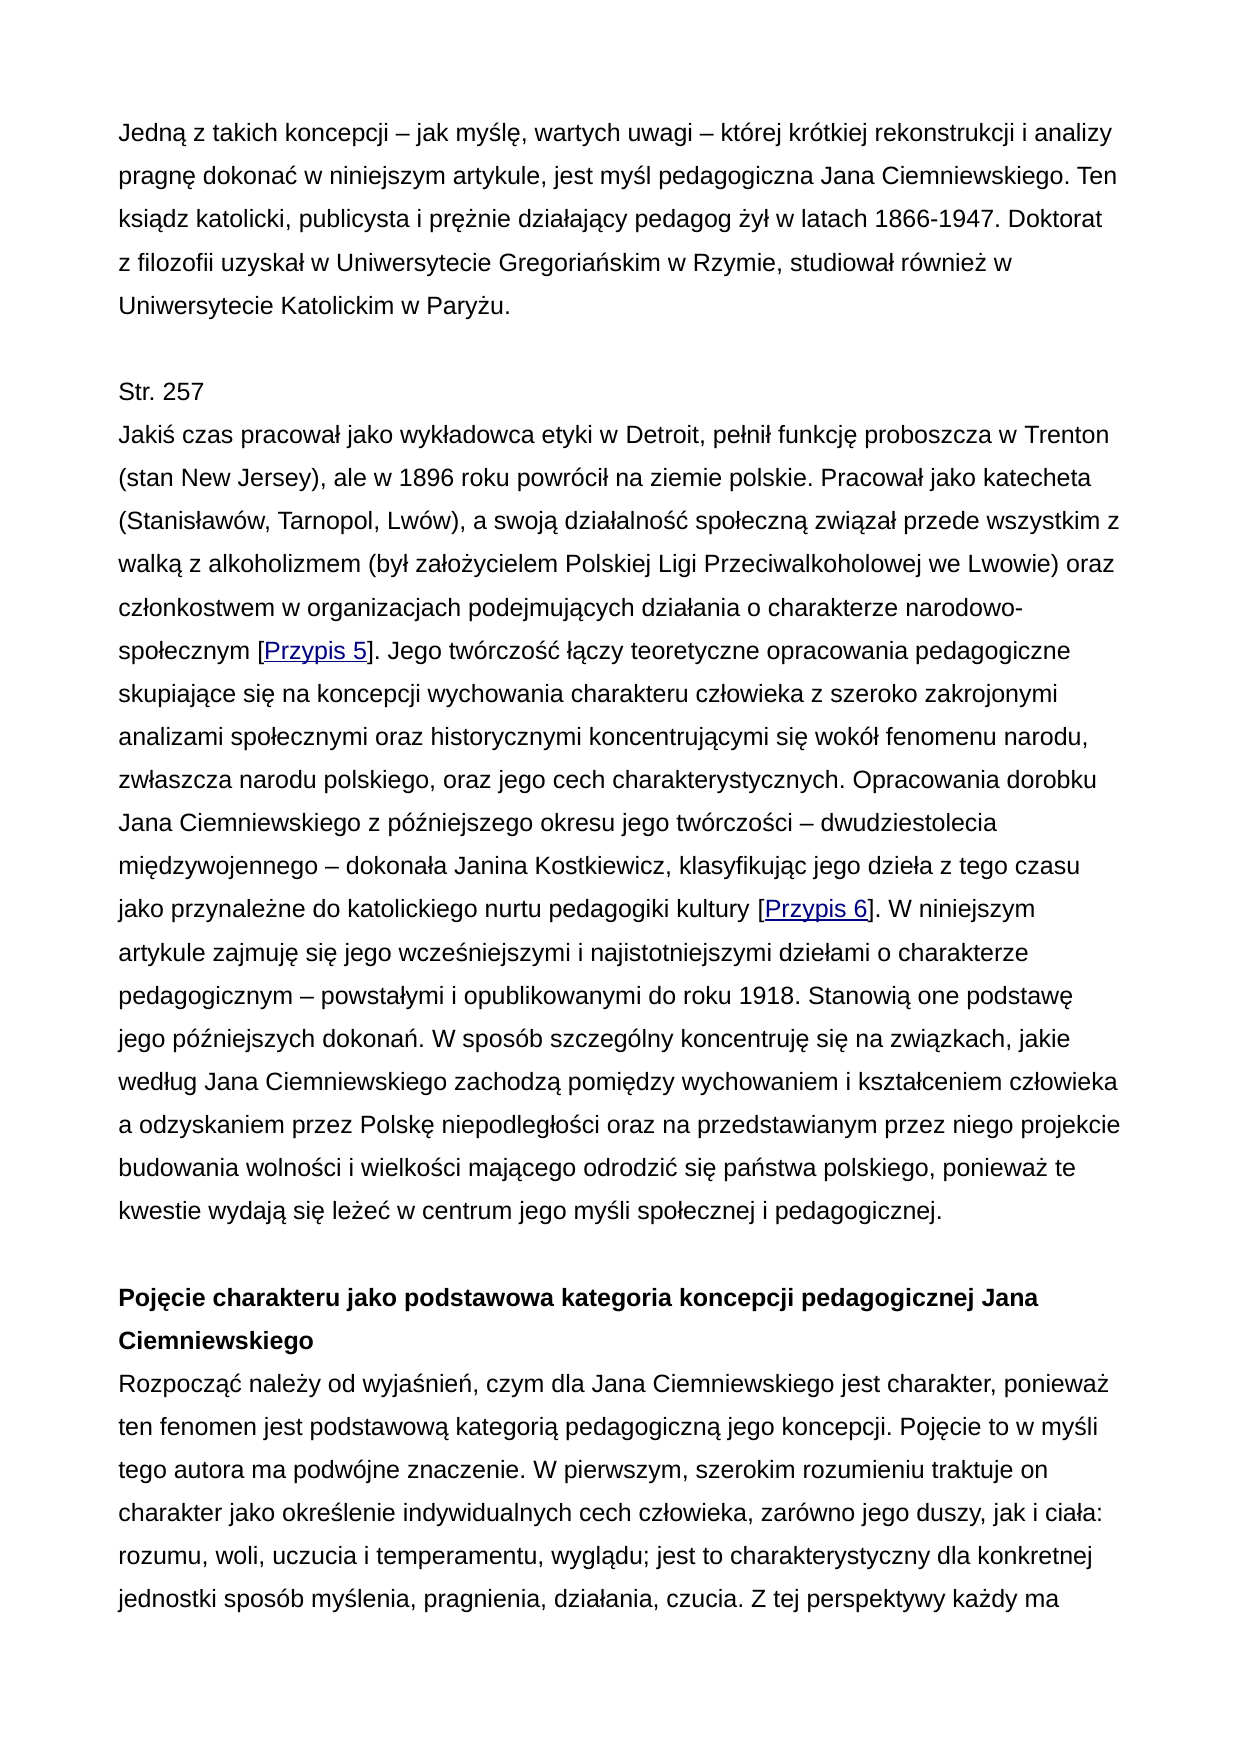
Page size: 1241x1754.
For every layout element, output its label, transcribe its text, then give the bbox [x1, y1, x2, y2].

text Str. 257 [118, 377, 1122, 406]
text Jakiś czas pracował jako wykładowca etyki w Detroit, pełnił funkcję proboszcza w Trenton (stan New Jersey), ale w 1896 roku powrócił na ziemie polskie. Pracował jako katecheta (Stanisławów, Tarnopol, Lwów), a swoją działalność społeczną związał przede wszystkim z walką z alkoholizmem (był założycielem Polskiej Ligi Przeciwalkoholowej we Lwowie) oraz członkostwem w organizacjach podejmujących działania o charakterze narodowo-społecznym [Przypis 5]. Jego twórczość łączy teoretyczne opracowania pedagogiczne skupiające się na koncepcji wychowania charakteru człowieka z szeroko zakrojonymi analizami społecznymi oraz historycznymi koncentrującymi się wokół fenomenu narodu, zwłaszcza narodu polskiego, oraz jego cech charakterystycznych. Opracowania dorobku Jana Ciemniewskiego z późniejszego okresu jego twórczości – dwudziestolecia międzywojennego – dokonała Janina Kostkiewicz, klasyfikując jego dzieła z tego czasu jako przynależne do katolickiego nurtu pedagogiki kultury [Przypis 6]. W niniejszym artykule zajmuję się jego wcześniejszymi i najistotniejszymi dziełami o charakterze pedagogicznym – powstałymi i opublikowanymi do roku 1918. Stanowią one podstawę jego późniejszych dokonań. W sposób szczególny koncentruję się na związkach, jakie według Jana Ciemniewskiego zachodzą pomiędzy wychowaniem i kształceniem człowieka a odzyskaniem przez Polskę niepodległości oraz na przedstawianym przez niego projekcie budowania wolności i wielkości mającego odrodzić się państwa polskiego, ponieważ te kwestie wydają się leżeć w centrum jego myśli społecznej i pedagogicznej. [118, 420, 1122, 1225]
text Jedną z takich koncepcji – jak myślę, wartych uwagi – której krótkiej rekonstrukcji i analizy pragnę dokonać w niniejszym artykule, jest myśl pedagogiczna Jana Ciemniewskiego. Ten ksiądz katolicki, publicysta i prężnie działający pedagog żył w latach 1866-1947. Doktorat z filozofii uzyskał w Uniwersytecie Gregoriańskim w Rzymie, studiował również w Uniwersytecie Katolickim w Paryżu. [118, 118, 1122, 319]
text Rozpocząć należy od wyjaśnień, czym dla Jana Ciemniewskiego jest charakter, ponieważ ten fenomen jest podstawową kategorią pedagogiczną jego koncepcji. Pojęcie to w myśli tego autora ma podwójne znaczenie. W pierwszym, szerokim rozumieniu traktuje on charakter jako określenie indywidualnych cech człowieka, zarówno jego duszy, jak i ciała: rozumu, woli, uczucia i temperamentu, wyglądu; jest to charakterystyczny dla konkretnej jednostki sposób myślenia, pragnienia, działania, czucia. Z tej perspektywy każdy ma [118, 1369, 1122, 1613]
subtitle Pojęcie charakteru jako podstawowa kategoria koncepcji pedagogicznej Jana Ciemniewskiego [118, 1282, 1122, 1354]
